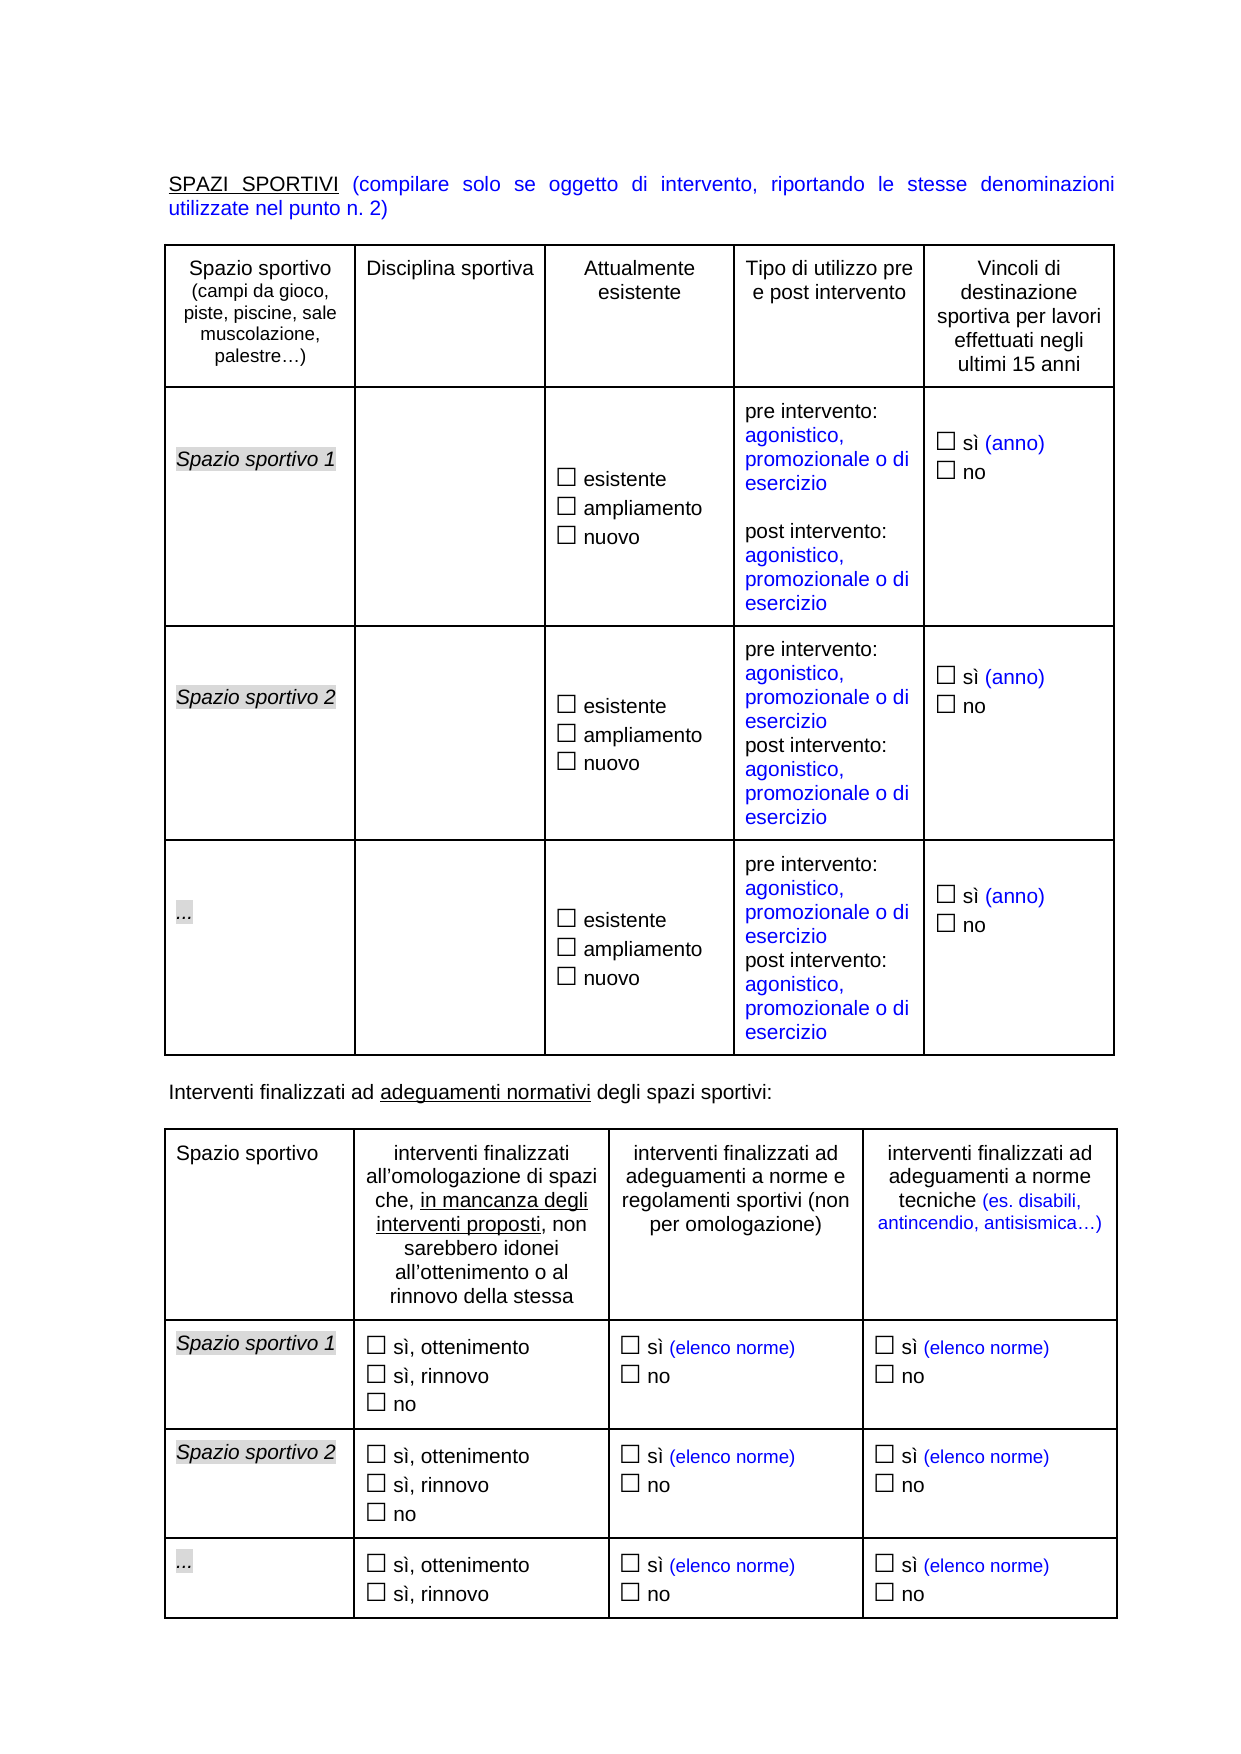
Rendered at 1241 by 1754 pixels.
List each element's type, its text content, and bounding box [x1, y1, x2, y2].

table_cell ☐ sì, ottenimento ☐ sì, rinnovo ☐ no [355, 1321, 608, 1428]
table_cell ☐ esistente ☐ ampliamento ☐ nuovo [546, 627, 733, 839]
table_cell Spazio sportivo 1 [166, 388, 354, 625]
table_header Vincoli di destinazione sportiva per lavori effettuati negli ultimi 15 anni [925, 246, 1113, 386]
table_cell pre intervento: agonistico, promozionale o di esercizio post intervento: agonistico, promozionale o di esercizio [735, 627, 923, 839]
table_header Spazio sportivo [166, 1130, 353, 1318]
table_header interventi finalizzati ad adeguamenti a norme e regolamenti sportivi (non per omologazione) [610, 1130, 862, 1318]
table_cell ... [166, 841, 354, 1054]
table_cell ☐ sì (elenco norme) ☐ no [610, 1539, 862, 1617]
table_header interventi finalizzati ad adeguamenti a norme tecniche (es. disabili, antincendio, antisismica…) [864, 1130, 1116, 1318]
table_header Disciplina sportiva [356, 246, 544, 386]
table_cell ☐ sì (elenco norme) ☐ no [610, 1430, 862, 1537]
table_cell ☐ sì, ottenimento ☐ sì, rinnovo ☐ no [355, 1430, 608, 1537]
table_cell ☐ sì (anno) ☐ no [925, 388, 1113, 625]
table_cell [356, 627, 544, 839]
table_cell ☐ sì (elenco norme) ☐ no [864, 1430, 1116, 1537]
table_cell ☐ sì (anno) ☐ no [925, 627, 1113, 839]
table_header Spazio sportivo (campi da gioco, piste, piscine, sale muscolazione, palestre…) [166, 246, 354, 386]
table_header Tipo di utilizzo pre e post intervento [735, 246, 923, 386]
table_cell [356, 388, 544, 625]
table_cell Spazio sportivo 2 [166, 1430, 353, 1537]
table_cell Spazio sportivo 2 [166, 627, 354, 839]
table_cell Spazio sportivo 1 [166, 1321, 353, 1428]
text SPAZI SPORTIVI (compilare solo se oggetto di intervento, riportando le stesse denominazioni utilizzate nel punto n. 2) [168, 172, 1116, 219]
table_cell ☐ esistente ☐ ampliamento ☐ nuovo [546, 841, 733, 1054]
table_cell ☐ sì (elenco norme) ☐ no [610, 1321, 862, 1428]
text Interventi finalizzati ad adeguamenti normativi degli spazi sportivi: [168, 1080, 1116, 1104]
table_cell ☐ sì, ottenimento ☐ sì, rinnovo [355, 1539, 608, 1617]
table_cell [356, 841, 544, 1054]
table_cell ☐ sì (elenco norme) ☐ no [864, 1539, 1116, 1617]
table_header Attualmente esistente [546, 246, 733, 386]
table_header interventi finalizzati all’omologazione di spazi che, in mancanza degli interventi proposti, non sarebbero idonei all’ottenimento o al rinnovo della stessa [355, 1130, 608, 1318]
table_cell ☐ esistente ☐ ampliamento ☐ nuovo [546, 388, 733, 625]
table_cell ... [166, 1539, 353, 1617]
table_cell ☐ sì (anno) ☐ no [925, 841, 1113, 1054]
table_cell ☐ sì (elenco norme) ☐ no [864, 1321, 1116, 1428]
table_cell pre intervento: agonistico, promozionale o di esercizio post intervento: agonistico, promozionale o di esercizio [735, 388, 923, 625]
table_cell pre intervento: agonistico, promozionale o di esercizio post intervento: agonistico, promozionale o di esercizio [735, 841, 923, 1054]
